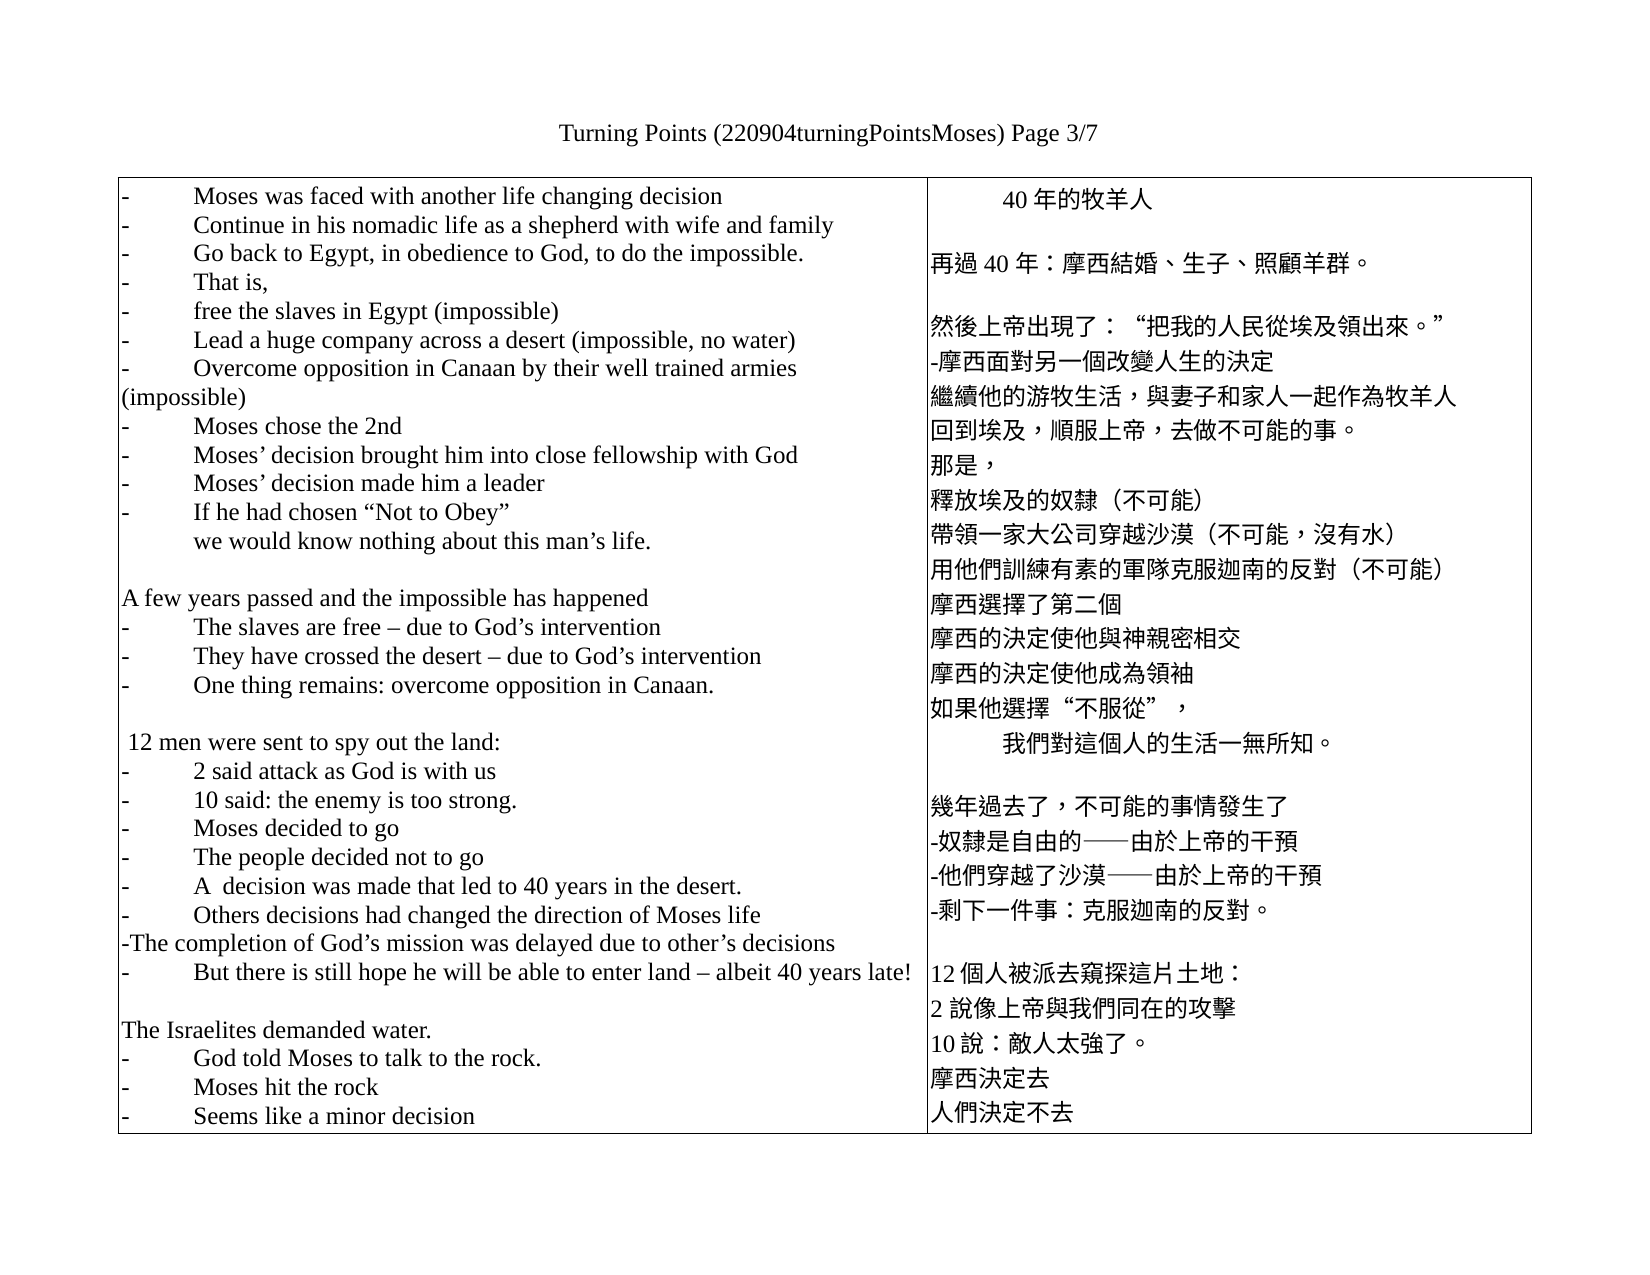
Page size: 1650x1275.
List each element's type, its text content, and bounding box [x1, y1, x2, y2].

table_cell 40 年的牧羊人 再過 40 年：摩西結婚、生子、照顧羊群。 然後上帝出現了：“把我的人民從埃及領出來。” -摩西面對另一個改變人生的決定 繼續他的游牧生活，與妻子和家人一起作為牧羊人 回到埃及，順服上帝，去做不可能的事。 那是， 釋放埃及的奴隸（不可能） 帶領一家大公司穿越沙漠（不可能，沒有水） 用他們訓練有素的軍隊克服迦南的反對（不可能） 摩西選擇了第二個 摩西的決定使他與神親密相交 摩西的決定使他成為領袖 如果他選擇“不服從”， 我們對這個人的生活一無所知。 幾年過去了，不可能的事情發生了 -奴隸是自由的——由於上帝的干預 -他們穿越了沙漠——由於上帝的干預 -剩下一件事：克服迦南的反對。 12個人被派去窺探這片土地： 2 說像上帝與我們同在的攻擊 10說：敵人太強了。 摩西決定去 人們決定不去 [928, 178, 1531, 1133]
table_cell Moses was faced with another life changing decision Continue in his nomadic life as a shepherd with wife and family Go back to Egypt, in obedience to God, to do the impossible. That is, free the slaves in Egypt (impossible) Lead a huge company across a desert (impossible, no water) Overcome opposition in Canaan by their well trained armies (impossible) Moses chose the 2nd Moses’ decision brought him into close fellowship with God Moses’ decision made him a leader If he had chosen “Not to Obey” we would know nothing about this man’s life. A few years passed and the impossible has happened The slaves are free – due to God’s intervention They have crossed the desert – due to God’s intervention One thing remains: overcome opposition in Canaan. 12 men were sent to spy out the land: 2 said attack as God is with us 10 said: the enemy is too strong. Moses decided to go The people decided not to go A decision was made that led to 40 years in the desert. Others decisions had changed the direction of Moses life -The completion of God’s mission was delayed due to other’s decisions But there is still hope he will be able to enter land – albeit 40 years late! The Israelites demanded water. God told Moses to talk to the rock. Moses hit the rock Seems like a minor decision [119, 178, 927, 1133]
